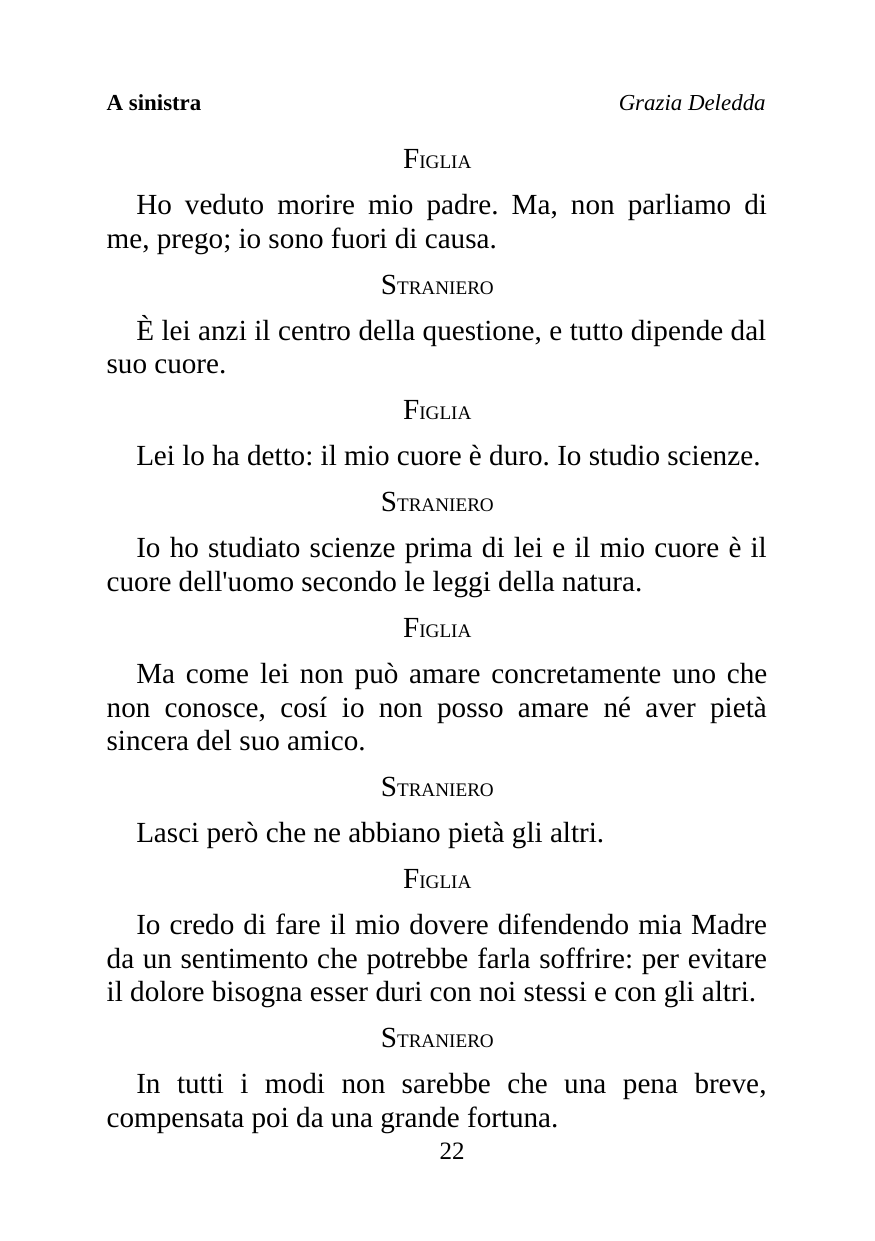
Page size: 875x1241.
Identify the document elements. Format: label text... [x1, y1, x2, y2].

text Io credo di fare il mio dovere difendendo mia Madre da un sentimento che potrebbe farla soffrire: per evitare il dolore bisogna esser duri con noi stessi e con gli altri. [106, 907, 768, 1008]
text Ma come lei non può amare concretamente uno che non conosce, cosí io non posso amare né aver pietà sincera del suo amico. [106, 656, 768, 757]
text Figlia [106, 861, 768, 895]
text Lasci però che ne abbiano pietà gli altri. [106, 815, 768, 849]
text In tutti i modi non sarebbe che una pena breve, compensata poi da una grande fortuna. [106, 1067, 768, 1134]
text Figlia [106, 610, 768, 644]
text Ho veduto morire mio padre. Ma, non parliamo di me, prego; io sono fuori di causa. [106, 187, 768, 254]
text Straniero [106, 484, 768, 518]
text Figlia [106, 141, 768, 175]
text Straniero [106, 1021, 768, 1054]
text Straniero [106, 769, 768, 803]
text Io ho studiato scienze prima di lei e il mio cuore è il cuore dell'uomo secondo le leggi della natura. [106, 531, 768, 598]
text Lei lo ha detto: il mio cuore è duro. Io studio scienze. [106, 438, 768, 472]
text Figlia [106, 392, 768, 426]
text È lei anzi il centro della questione, e tutto dipende dal suo cuore. [106, 313, 768, 380]
text Straniero [106, 267, 768, 300]
